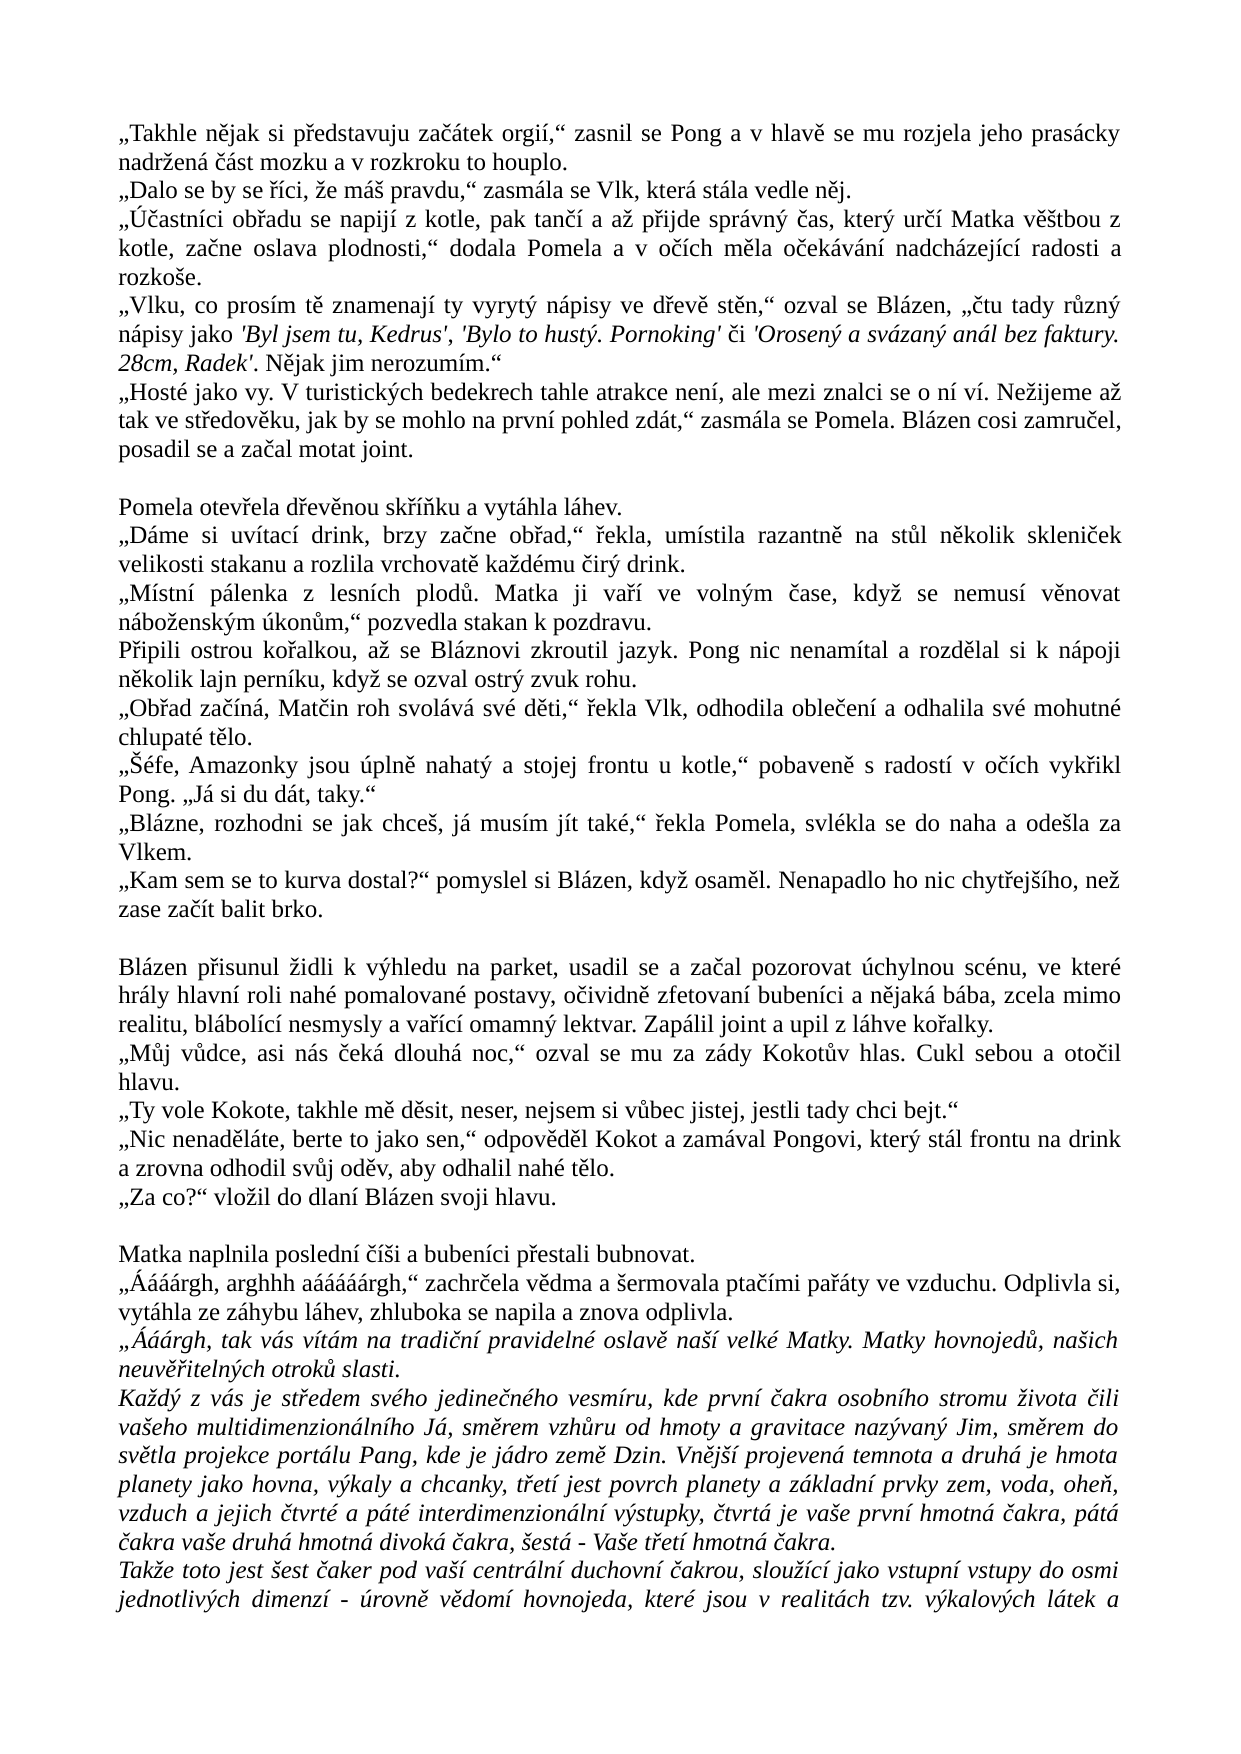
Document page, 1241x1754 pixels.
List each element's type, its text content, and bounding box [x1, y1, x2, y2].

text „Za co?“ vložil do dlaní Blázen svoji hlavu. [118, 1182, 1122, 1211]
text „Vlku, co prosím tě znamenají ty vyrytý nápisy ve dřevě stěn,“ ozval se Blázen, „čtu tady různý nápisy jako 'Byl jsem tu, Kedrus', 'Bylo to hustý. Pornoking' či 'Orosený a svázaný anál bez faktury. 28cm, Radek'. Nějak jim nerozumím.“ [118, 291, 1122, 377]
text „Ááárgh, tak vás vítám na tradiční pravidelné oslavě naší velké Matky. Matky hovnojedů, našich neuvěřitelných otroků slasti. [118, 1326, 1122, 1383]
text Matka naplnila poslední číši a bubeníci přestali bubnovat. [118, 1239, 1122, 1268]
text „Účastníci obřadu se napijí z kotle, pak tančí a až přijde správný čas, který určí Matka věštbou z kotle, začne oslava plodnosti,“ dodala Pomela a v očích měla očekávání nadcházející radosti a rozkoše. [118, 204, 1122, 291]
text „Místní pálenka z lesních plodů. Matka ji vaří ve volným čase, když se nemusí věnovat náboženským úkonům,“ pozvedla stakan k pozdravu. [118, 578, 1122, 636]
text Pomela otevřela dřevěnou skříňku a vytáhla láhev. [118, 492, 1122, 521]
text „Ty vole Kokote, takhle mě děsit, neser, nejsem si vůbec jistej, jestli tady chci bejt.“ [118, 1096, 1122, 1124]
text „Obřad začíná, Matčin roh svolává své děti,“ řekla Vlk, odhodila oblečení a odhalila své mohutné chlupaté tělo. [118, 693, 1122, 751]
text Blázen přisunul židli k výhledu na parket, usadil se a začal pozorovat úchylnou scénu, ve které hrály hlavní roli nahé pomalované postavy, očividně zfetovaní bubeníci a nějaká bába, zcela mimo realitu, blábolící nesmysly a vařící omamný lektvar. Zapálil joint a upil z láhve kořalky. [118, 952, 1122, 1038]
text „Dalo se by se říci, že máš pravdu,“ zasmála se Vlk, která stála vedle něj. [118, 176, 1122, 204]
text „Hosté jako vy. V turistických bedekrech tahle atrakce není, ale mezi znalci se o ní ví. Nežijeme až tak ve středověku, jak by se mohlo na první pohled zdát,“ zasmála se Pomela. Blázen cosi zamručel, posadil se a začal motat joint. [118, 377, 1122, 463]
text „Áááárgh, arghhh aááááárgh,“ zachrčela vědma a šermovala ptačími pařáty ve vzduchu. Odplivla si, vytáhla ze záhybu láhev, zhluboka se napila a znova odplivla. [118, 1268, 1122, 1326]
text Připili ostrou kořalkou, až se Bláznovi zkroutil jazyk. Pong nic nenamítal a rozdělal si k nápoji několik lajn perníku, když se ozval ostrý zvuk rohu. [118, 636, 1122, 693]
text „Kam sem se to kurva dostal?“ pomyslel si Blázen, když osaměl. Nenapadlo ho nic chytřejšího, než zase začít balit brko. [118, 866, 1122, 923]
text „Můj vůdce, asi nás čeká dlouhá noc,“ ozval se mu za zády Kokotův hlas. Cukl sebou a otočil hlavu. [118, 1038, 1122, 1096]
text Každý z vás je středem svého jedinečného vesmíru, kde první čakra osobního stromu života čili vašeho multidimenzionálního Já, směrem vzhůru od hmoty a gravitace nazývaný Jim, směrem do světla projekce portálu Pang, kde je jádro země Dzin. Vnější projevená temnota a druhá je hmota planety jako hovna, výkaly a chcanky, třetí jest povrch planety a základní prvky zem, voda, oheň, vzduch a jejich čtvrté a páté interdimenzionální výstupky, čtvrtá je vaše první hmotná čakra, pátá čakra vaše druhá hmotná divoká čakra, šestá - Vaše třetí hmotná čakra. [118, 1383, 1122, 1556]
text Takže toto jest šest čaker pod vaší centrální duchovní čakrou, sloužící jako vstupní vstupy do osmi jednotlivých dimenzí - úrovně vědomí hovnojeda, které jsou v realitách tzv. výkalových látek a [118, 1556, 1122, 1613]
text „Nic nenaděláte, berte to jako sen,“ odpověděl Kokot a zamával Pongovi, který stál frontu na drink a zrovna odhodil svůj oděv, aby odhalil nahé tělo. [118, 1124, 1122, 1182]
text „Šéfe, Amazonky jsou úplně nahatý a stojej frontu u kotle,“ pobaveně s radostí v očích vykřikl Pong. „Já si du dát, taky.“ [118, 751, 1122, 808]
text „Dáme si uvítací drink, brzy začne obřad,“ řekla, umístila razantně na stůl několik skleniček velikosti stakanu a rozlila vrchovatě každému čirý drink. [118, 521, 1122, 578]
text „Blázne, rozhodni se jak chceš, já musím jít také,“ řekla Pomela, svlékla se do naha a odešla za Vlkem. [118, 808, 1122, 866]
text „Takhle nějak si představuju začátek orgií,“ zasnil se Pong a v hlavě se mu rozjela jeho prasácky nadržená část mozku a v rozkroku to houplo. [118, 118, 1122, 176]
